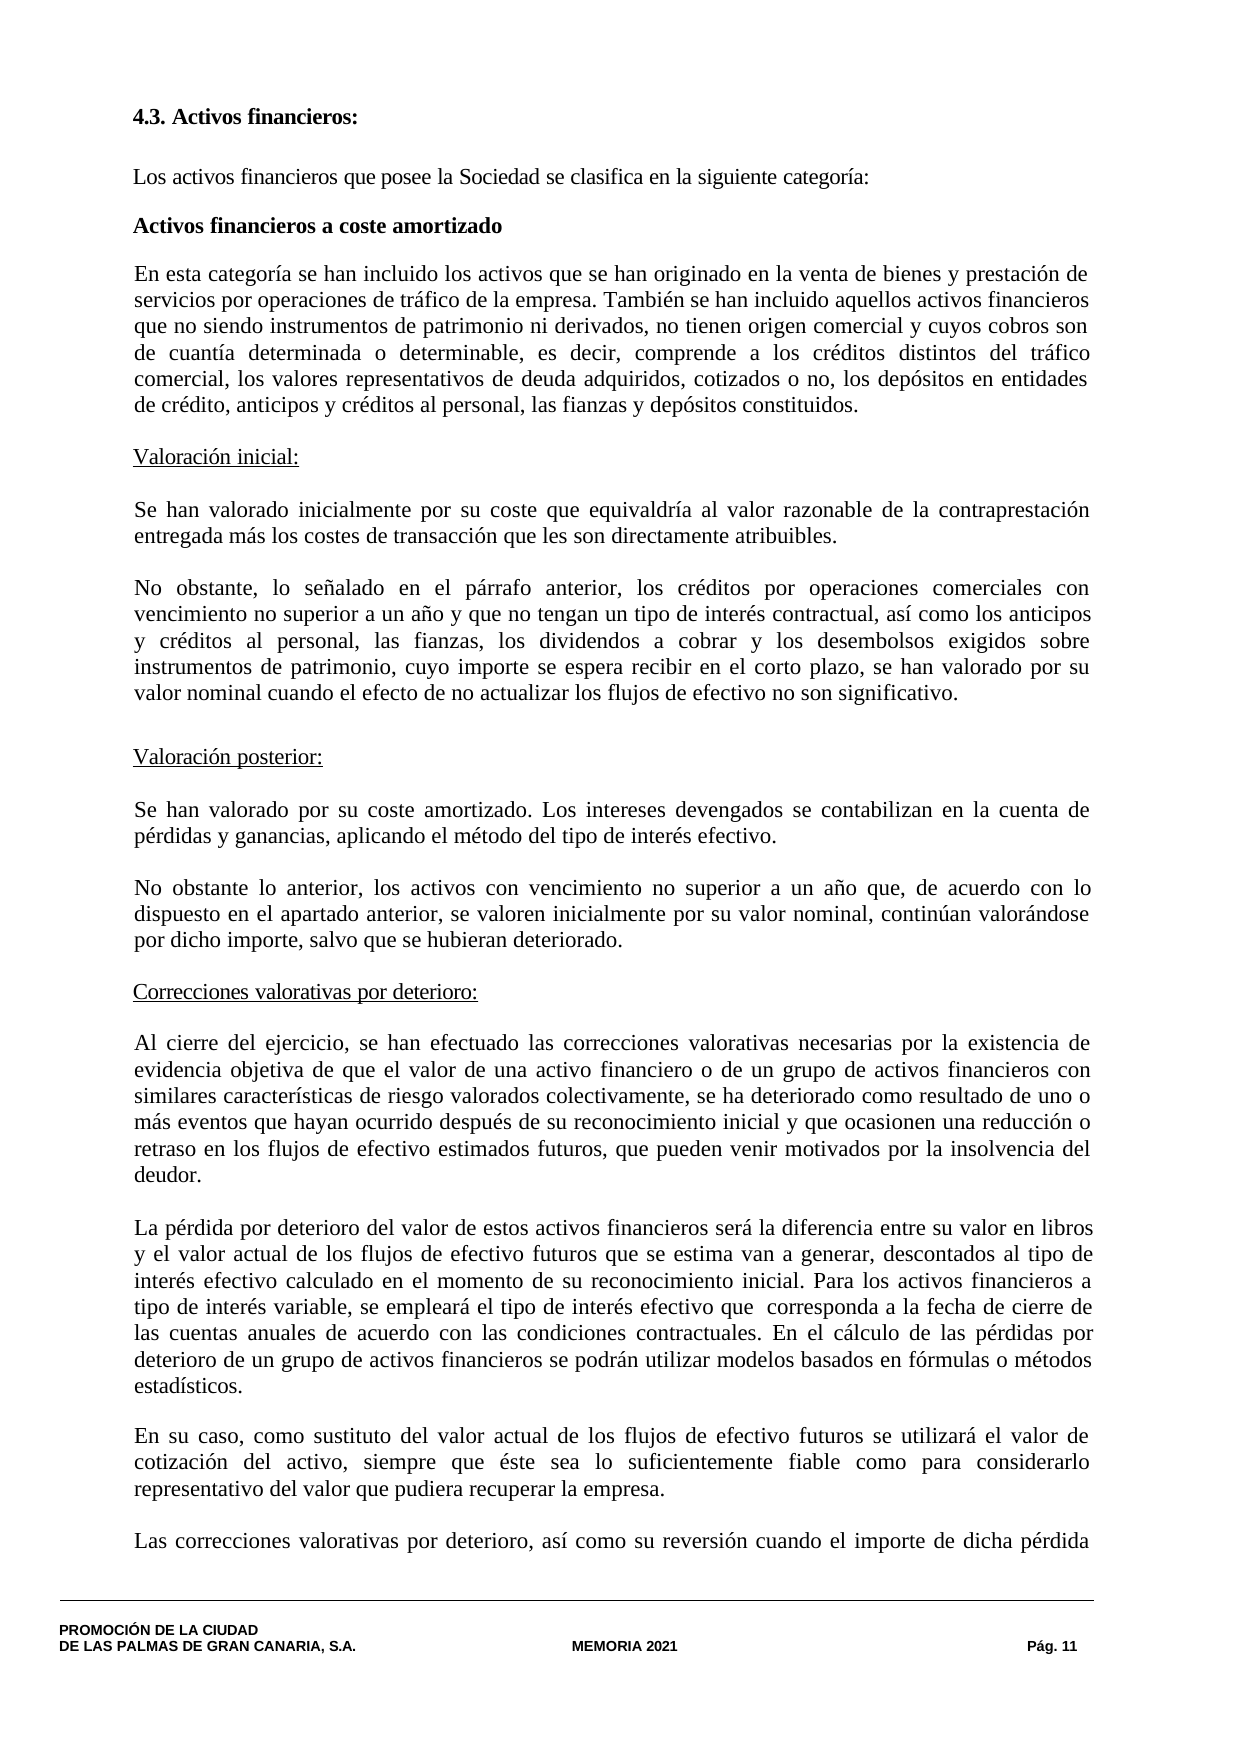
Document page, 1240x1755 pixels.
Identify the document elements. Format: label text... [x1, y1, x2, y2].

text En su caso, como sustituto del valor actual de los flujos de efectivo futuros se utilizará el valor de cotización del activo, siempre que éste sea lo suficientemente fiable como para considerarlo representativo del valor que pudiera recuperar la empresa. [134, 1422, 1091, 1501]
text Valoración inicial: [133, 443, 1137, 469]
text Las correcciones valorativas por deterioro, así como su reversión cuando el importe de dicha pérdida [134, 1527, 1091, 1554]
text Correcciones valorativas por deterioro: [133, 978, 1137, 1004]
text Los activos financieros que posee la Sociedad se clasifica en la siguiente categoría: [133, 163, 1137, 190]
text No obstante lo anterior, los activos con vencimiento no superior a un año que, de acuerdo con lo dispuesto en el apartado anterior, se valoren inicialmente por su valor nominal, continúan valorándose por dicho importe, salvo que se hubieran deteriorado. [134, 874, 1092, 953]
text Se han valorado por su coste amortizado. Los intereses devengados se contabilizan en la cuenta de pérdidas y ganancias, aplicando el método del tipo de interés efectivo. [134, 796, 1092, 849]
subtitle Activos financieros a coste amortizado [133, 212, 1137, 238]
text No obstante, lo señalado en el párrafo anterior, los créditos por operaciones comerciales con vencimiento no superior a un año y que no tengan un tipo de interés contractual, así como los anticipos y créditos al personal, las fianzas, los dividendos a cobrar y los desembolsos exigidos sobre instrumentos de patrimonio, cuyo importe se espera recibir en el corto plazo, se han valorado por su valor nominal cuando el efecto de no actualizar los flujos de efectivo no son significativo. [134, 574, 1092, 706]
text En esta categoría se han incluido los activos que se han originado en la venta de bienes y prestación de servicios por operaciones de tráfico de la empresa. También se han incluido aquellos activos financieros que no siendo instrumentos de patrimonio ni derivados, no tienen origen comercial y cuyos cobros son de cuantía determinada o determinable, es decir, comprende a los créditos distintos del tráfico comercial, los valores representativos de deuda adquiridos, cotizados o no, los depósitos en entidades de crédito, anticipos y créditos al personal, las fianzas y depósitos constituidos. [134, 260, 1090, 418]
text Valoración posterior: [133, 743, 1137, 769]
text La pérdida por deterioro del valor de estos activos financieros será la diferencia entre su valor en libros y el valor actual de los flujos de efectivo futuros que se estima van a generar, descontados al tipo de interés efectivo calculado en el momento de su reconocimiento inicial. Para los activos financieros a tipo de interés variable, se empleará el tipo de interés efectivo que corresponda a la fecha de cierre de las cuentas anuales de acuerdo con las condiciones contractuales. En el cálculo de las pérdidas por deterioro de un grupo de activos financieros se podrán utilizar modelos basados en fórmulas o métodos estadísticos. [134, 1214, 1093, 1398]
text Se han valorado inicialmente por su coste que equivaldría al valor razonable de la contraprestación entregada más los costes de transacción que les son directamente atribuibles. [134, 496, 1092, 548]
subtitle 4.3. Activos financieros: [133, 103, 1137, 130]
text Al cierre del ejercicio, se han efectuado las correcciones valorativas necesarias por la existencia de evidencia objetiva de que el valor de una activo financiero o de un grupo de activos financieros con similares características de riesgo valorados colectivamente, se ha deteriorado como resultado de uno o más eventos que hayan ocurrido después de su reconocimiento inicial y que ocasionen una reducción o retraso en los flujos de efectivo estimados futuros, que pueden venir motivados por la insolvencia del deudor. [134, 1029, 1093, 1187]
